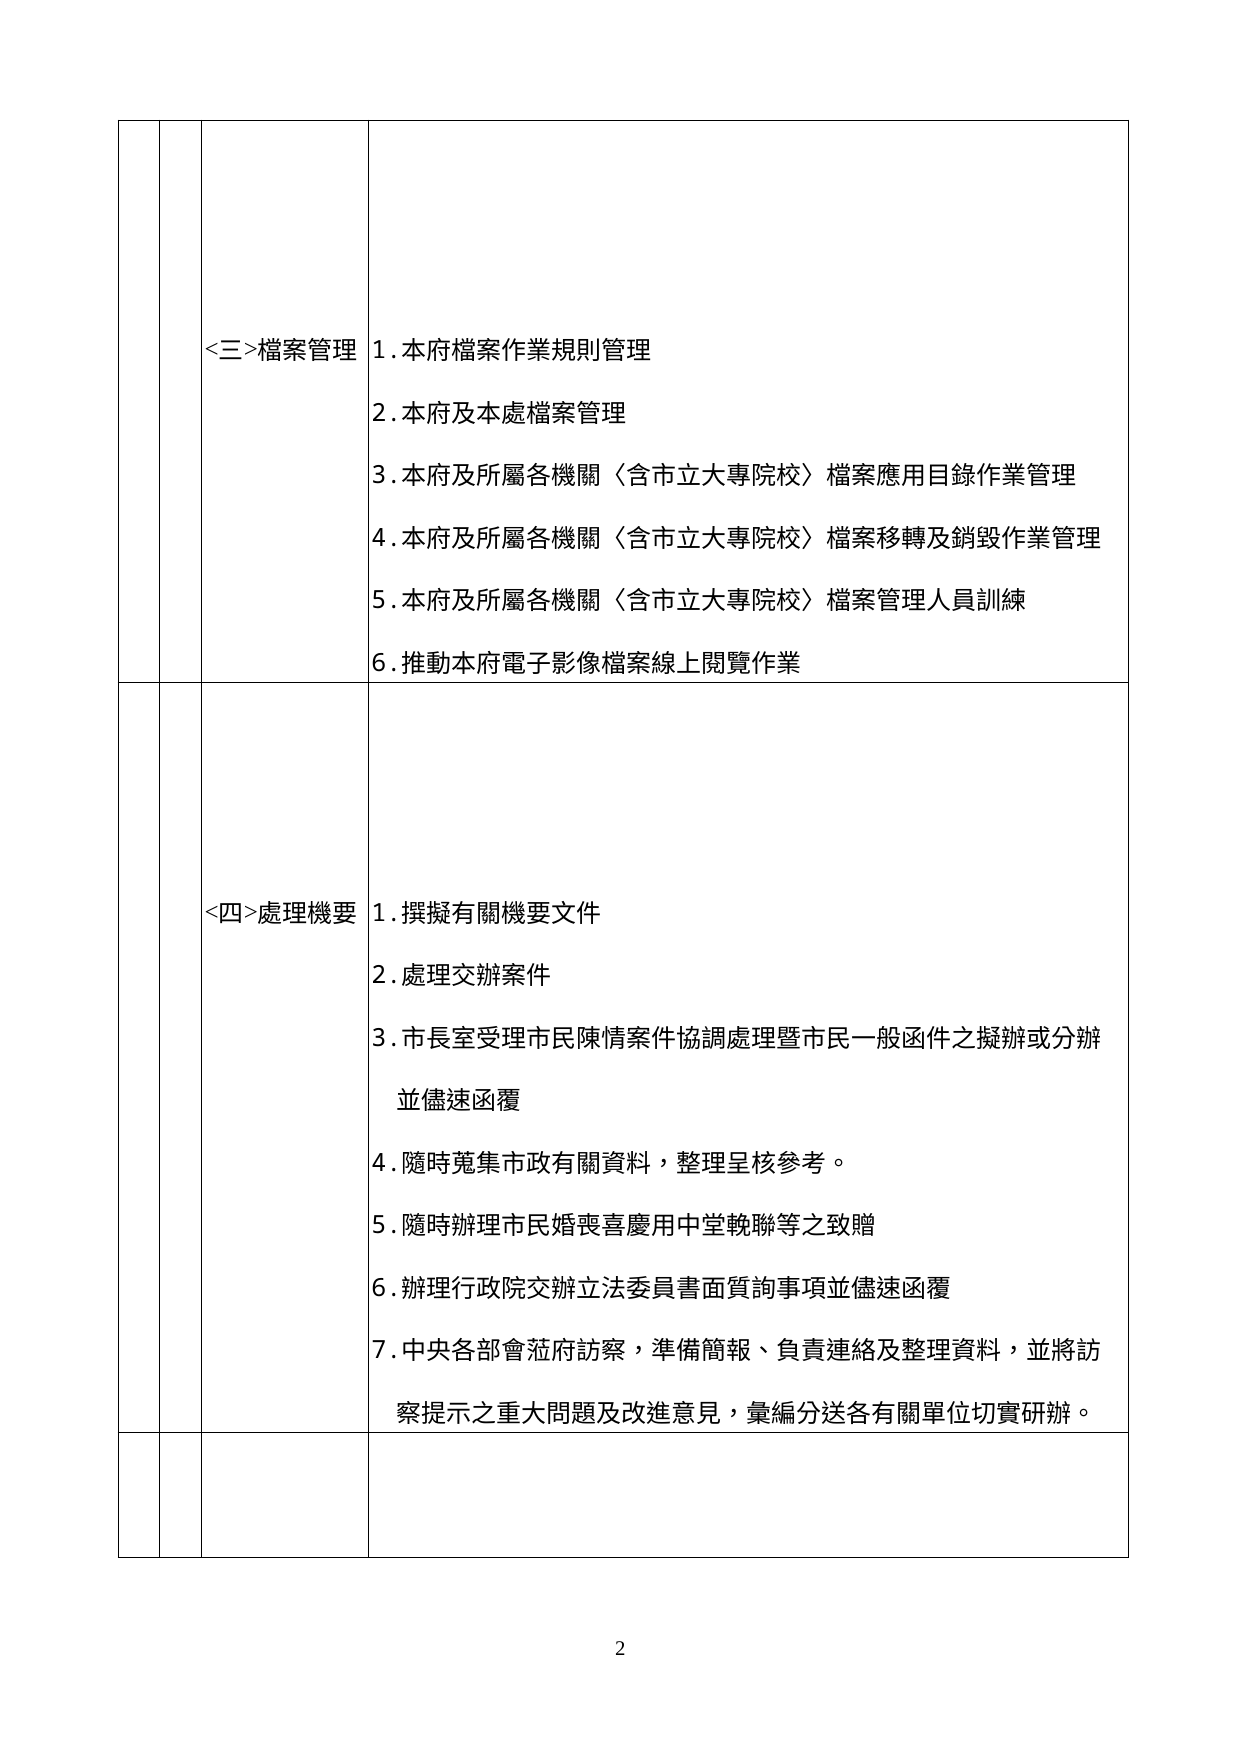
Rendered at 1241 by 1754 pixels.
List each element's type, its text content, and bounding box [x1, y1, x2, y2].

table_cell <四>處理機要 [202, 683, 368, 1432]
table_cell [160, 683, 201, 1432]
table_cell [369, 1433, 1128, 1557]
table_cell [119, 1433, 159, 1557]
table_cell 1.撰擬有關機要文件 2.處理交辦案件 3.市長室受理市民陳情案件協調處理暨市民一般函件之擬辦或分辦並儘速函覆 4.隨時蒐集市政有關資料，整理呈核參考。 5.隨時辦理市民婚喪喜慶用中堂輓聯等之致贈 6.辦理行政院交辦立法委員書面質詢事項並儘速函覆 7.中央各部會蒞府訪察，準備簡報、負責連絡及整理資料，並將訪察提示之重大問題及改進意見，彙編分送各有關單位切實研辦。 [369, 683, 1128, 1432]
table_cell [119, 121, 159, 682]
table_cell [202, 1433, 368, 1557]
table_cell [160, 1433, 201, 1557]
table_cell [160, 121, 201, 682]
table_cell [119, 683, 159, 1432]
table_cell <三>檔案管理 [202, 121, 368, 682]
table_cell 1.本府檔案作業規則管理 2.本府及本處檔案管理 3.本府及所屬各機關〈含市立大專院校〉檔案應用目錄作業管理 4.本府及所屬各機關〈含市立大專院校〉檔案移轉及銷毀作業管理 5.本府及所屬各機關〈含市立大專院校〉檔案管理人員訓練 6.推動本府電子影像檔案線上閱覽作業 [369, 121, 1128, 682]
